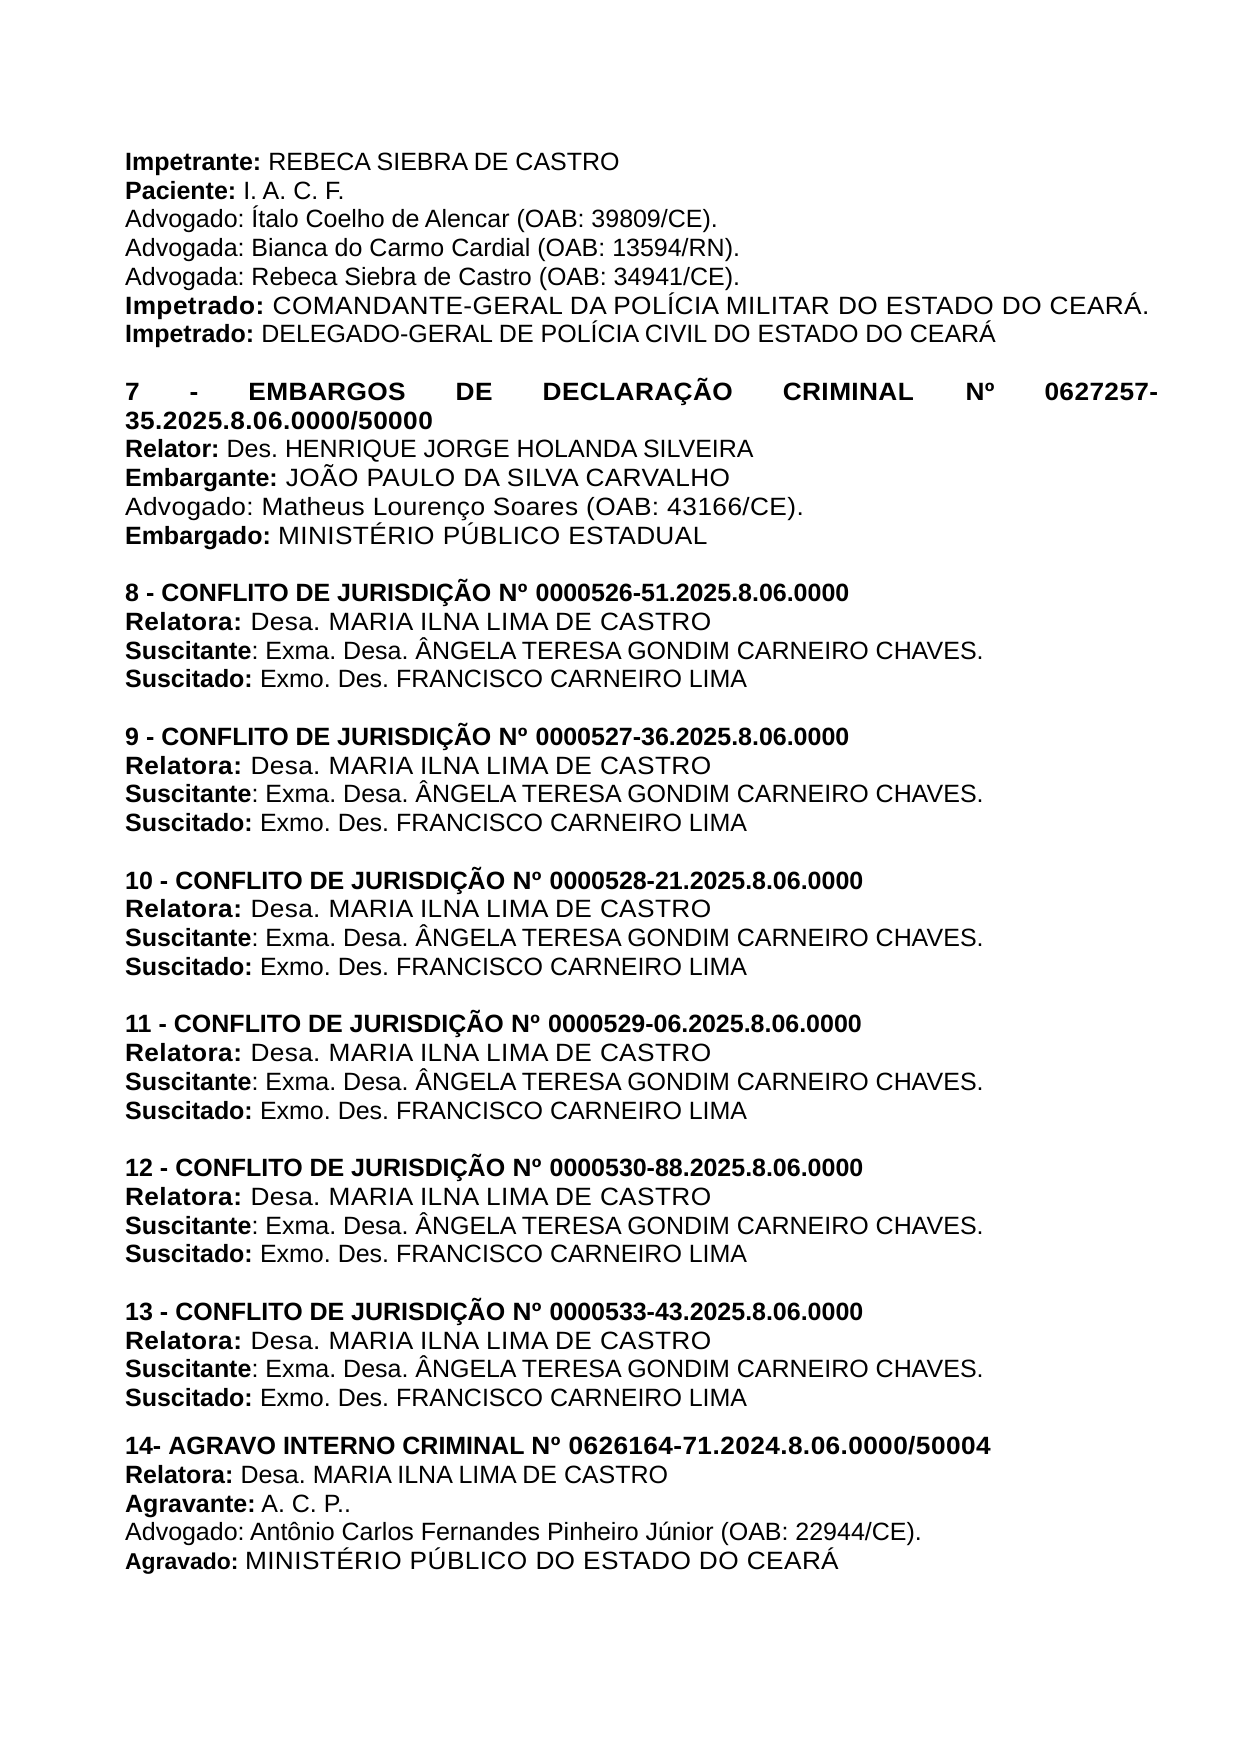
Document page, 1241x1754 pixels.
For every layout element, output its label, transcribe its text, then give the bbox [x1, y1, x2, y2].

text 9 - CONFLITO DE JURISDIÇÃO Nº 0000527-36.2025.8.06.0000 [125, 722, 1158, 751]
text 14- AGRAVO INTERNO CRIMINAL Nº 0626164-71.2024.8.06.0000/50004 [125, 1431, 1158, 1460]
text Relatora: Desa. MARIA ILNA LIMA DE CASTRO [125, 1038, 1159, 1067]
text Relatora: Desa. MARIA ILNA LIMA DE CASTRO [125, 1182, 1159, 1211]
text Agravante: A. C. P.. [125, 1488, 1158, 1517]
text Suscitado: Exmo. Des. FRANCISCO CARNEIRO LIMA [125, 1383, 1158, 1412]
text Advogada: Bianca do Carmo Cardial (OAB: 13594/RN). [125, 233, 1159, 262]
text Suscitado: Exmo. Des. FRANCISCO CARNEIRO LIMA [125, 1096, 1158, 1124]
text Advogada: Rebeca Siebra de Castro (OAB: 34941/CE). [125, 262, 1159, 291]
text 8 - CONFLITO DE JURISDIÇÃO Nº 0000526-51.2025.8.06.0000 [125, 578, 1158, 607]
text Embargante: JOÃO PAULO DA SILVA CARVALHO [125, 463, 1158, 492]
text Relatora: Desa. MARIA ILNA LIMA DE CASTRO [125, 751, 1159, 779]
text Relatora: Desa. MARIA ILNA LIMA DE CASTRO [125, 607, 1159, 636]
text Suscitante: Exma. Desa. ÂNGELA TERESA GONDIM CARNEIRO CHAVES. [125, 1211, 1158, 1239]
text Impetrado: COMANDANTE-GERAL DA POLÍCIA MILITAR DO ESTADO DO CEARÁ. [125, 291, 1158, 319]
text Suscitado: Exmo. Des. FRANCISCO CARNEIRO LIMA [125, 1239, 1158, 1268]
text Suscitado: Exmo. Des. FRANCISCO CARNEIRO LIMA [125, 952, 1158, 981]
text Suscitante: Exma. Desa. ÂNGELA TERESA GONDIM CARNEIRO CHAVES. [125, 1354, 1158, 1383]
text Suscitante: Exma. Desa. ÂNGELA TERESA GONDIM CARNEIRO CHAVES. [125, 779, 1158, 808]
text 13 - CONFLITO DE JURISDIÇÃO Nº 0000533-43.2025.8.06.0000 [125, 1297, 1158, 1326]
text Relatora: Desa. MARIA ILNA LIMA DE CASTRO [125, 1460, 1158, 1488]
text Advogado: Ítalo Coelho de Alencar (OAB: 39809/CE). [125, 204, 1159, 233]
text Advogado: Matheus Lourenço Soares (OAB: 43166/CE). [125, 492, 1158, 521]
text 12 - CONFLITO DE JURISDIÇÃO Nº 0000530-88.2025.8.06.0000 [125, 1153, 1158, 1182]
text Suscitante: Exma. Desa. ÂNGELA TERESA GONDIM CARNEIRO CHAVES. [125, 923, 1158, 952]
text Relatora: Desa. MARIA ILNA LIMA DE CASTRO [125, 894, 1159, 923]
text 11 - CONFLITO DE JURISDIÇÃO Nº 0000529-06.2025.8.06.0000 [125, 1009, 1158, 1038]
text 7 - EMBARGOS DE DECLARAÇÃO CRIMINAL Nº 0627257-35.2025.8.06.0000/50000 [125, 377, 1158, 434]
text Agravado: MINISTÉRIO PÚBLICO DO ESTADO DO CEARÁ [125, 1546, 1158, 1575]
text Suscitante: Exma. Desa. ÂNGELA TERESA GONDIM CARNEIRO CHAVES. [125, 636, 1158, 664]
text Relator: Des. HENRIQUE JORGE HOLANDA SILVEIRA [125, 434, 1158, 463]
text Paciente: I. A. C. F. [125, 176, 1159, 204]
text Suscitante: Exma. Desa. ÂNGELA TERESA GONDIM CARNEIRO CHAVES. [125, 1067, 1158, 1096]
text Impetrante: REBECA SIEBRA DE CASTRO [125, 147, 1159, 176]
text Embargado: MINISTÉRIO PÚBLICO ESTADUAL [125, 521, 1158, 549]
text 10 - CONFLITO DE JURISDIÇÃO Nº 0000528-21.2025.8.06.0000 [125, 866, 1158, 894]
text Relatora: Desa. MARIA ILNA LIMA DE CASTRO [125, 1326, 1159, 1354]
text Impetrado: DELEGADO-GERAL DE POLÍCIA CIVIL DO ESTADO DO CEARÁ [125, 319, 1158, 348]
text Advogado: Antônio Carlos Fernandes Pinheiro Júnior (OAB: 22944/CE). [125, 1517, 1158, 1546]
text Suscitado: Exmo. Des. FRANCISCO CARNEIRO LIMA [125, 664, 1158, 693]
text Suscitado: Exmo. Des. FRANCISCO CARNEIRO LIMA [125, 808, 1158, 837]
